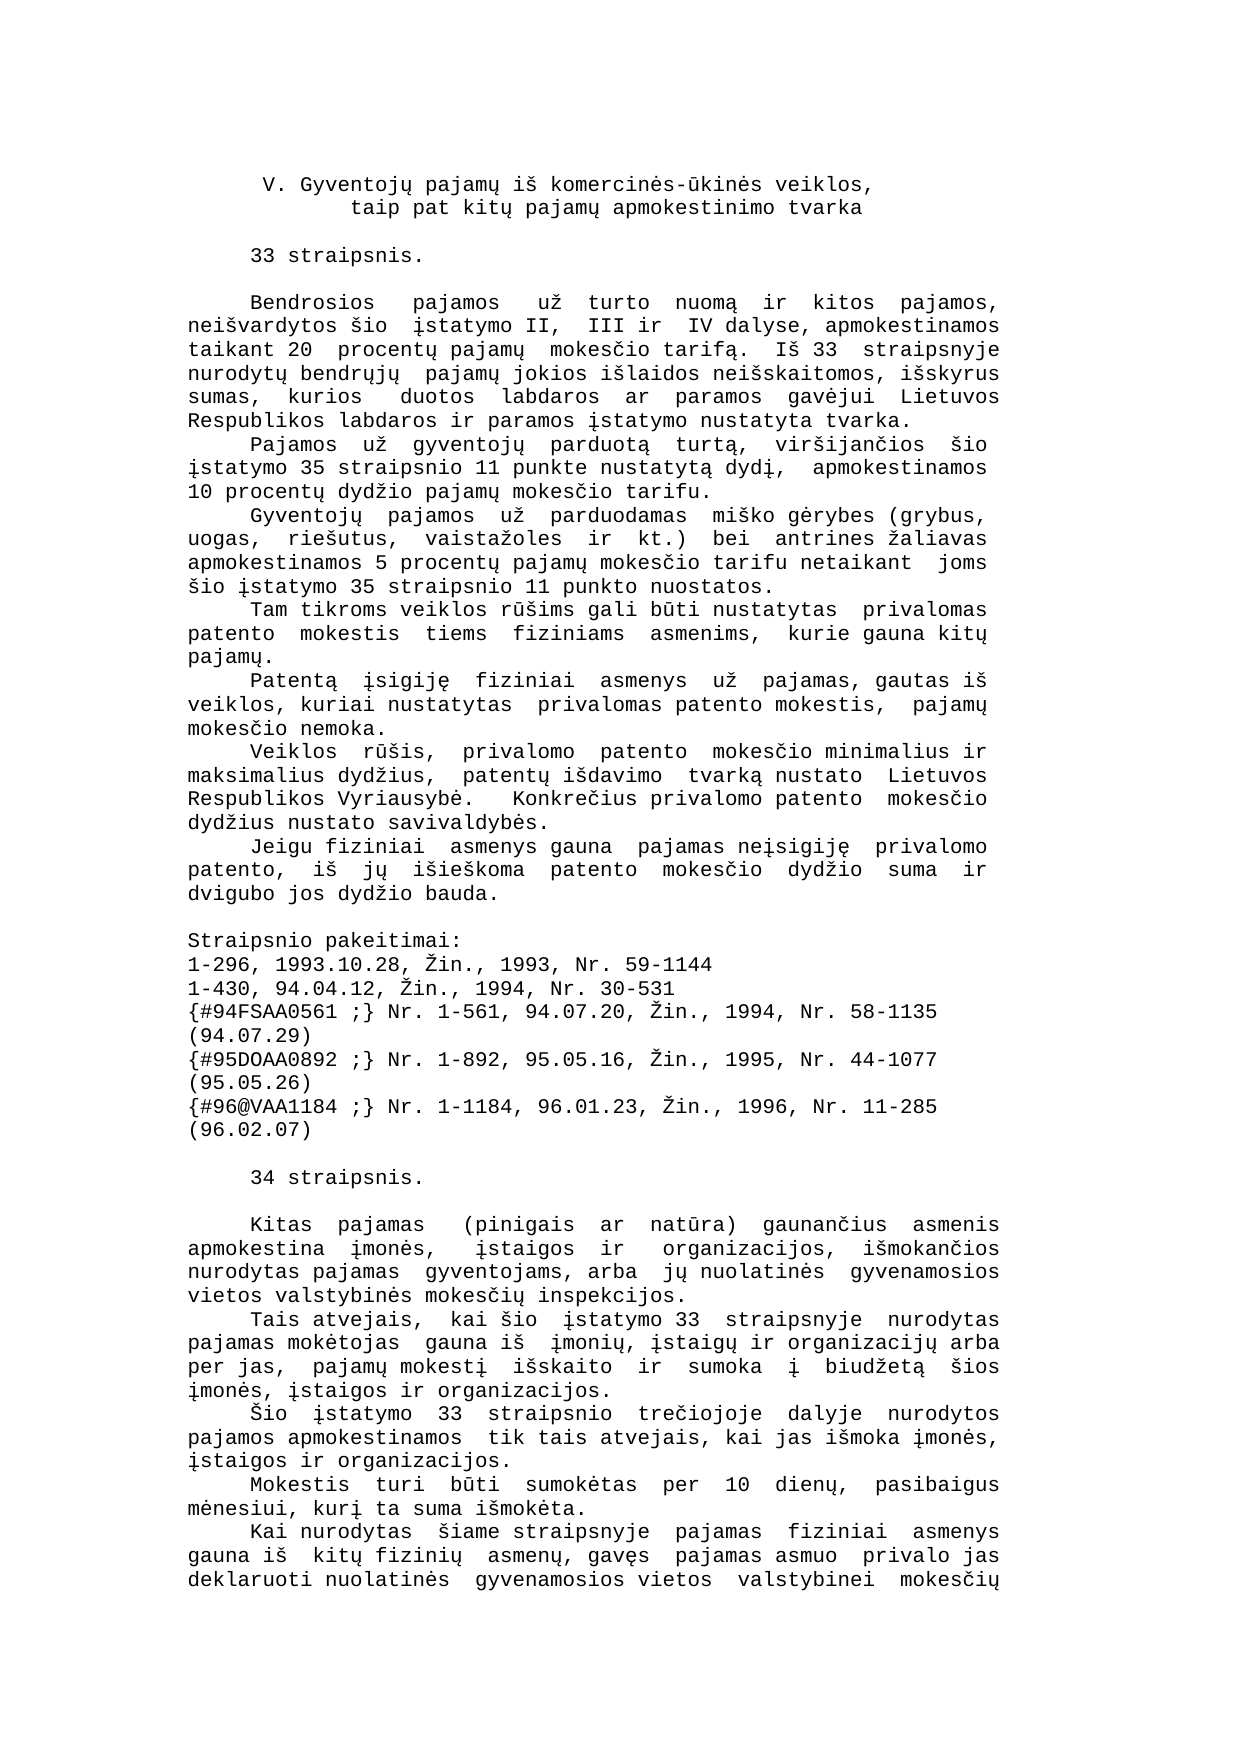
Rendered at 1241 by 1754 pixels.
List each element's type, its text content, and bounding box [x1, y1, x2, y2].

text patento, iš jų išieškoma patento mokesčio dydžio suma ir [187, 859, 1053, 883]
text 34 straipsnis. [187, 1167, 1053, 1190]
text V. Gyventojų pajamų iš komercinės-ūkinės veiklos, [187, 174, 1053, 197]
text 33 straipsnis. [187, 244, 1053, 268]
text Gyventojų pajamos už parduodamas miško gėrybes (grybus, [187, 505, 1053, 528]
text dydžius nustato savivaldybės. [187, 812, 1053, 836]
text mėnesiui, kurį ta suma išmokėta. [187, 1498, 1053, 1521]
text 1-430, 94.04.12, Žin., 1994, Nr. 30-531 [187, 978, 1053, 1001]
text {#95DOAA0892 ;} Nr. 1-892, 95.05.16, Žin., 1995, Nr. 44-1077 (95.05.26) [187, 1048, 1053, 1096]
text nurodytas pajamas gyventojams, arba jų nuolatinės gyvenamosios [187, 1261, 1053, 1285]
text Straipsnio pakeitimai: [187, 930, 1053, 954]
text Respublikos labdaros ir paramos įstatymo nustatyta tvarka. [187, 410, 1053, 434]
text per jas, pajamų mokestį išskaito ir sumoka į biudžetą šios [187, 1356, 1053, 1379]
text įstatymo 35 straipsnio 11 punkte nustatytą dydį, apmokestinamos [187, 457, 1053, 481]
text šio įstatymo 35 straipsnio 11 punkto nuostatos. [187, 576, 1053, 599]
text Šio įstatymo 33 straipsnio trečiojoje dalyje nurodytos [187, 1403, 1053, 1427]
text taikant 20 procentų pajamų mokesčio tarifą. Iš 33 straipsnyje [187, 339, 1053, 363]
text Bendrosios pajamos už turto nuomą ir kitos pajamos, [187, 292, 1053, 316]
text Pajamos už gyventojų parduotą turtą, viršijančios šio [187, 434, 1053, 457]
text patento mokestis tiems fiziniams asmenims, kurie gauna kitų [187, 623, 1053, 647]
text mokesčio nemoka. [187, 717, 1053, 741]
text gauna iš kitų fizinių asmenų, gavęs pajamas asmuo privalo jas [187, 1545, 1053, 1569]
text veiklos, kuriai nustatytas privalomas patento mokestis, pajamų [187, 694, 1053, 717]
text Tais atvejais, kai šio įstatymo 33 straipsnyje nurodytas [187, 1309, 1053, 1332]
text 10 procentų dydžio pajamų mokesčio tarifu. [187, 481, 1053, 505]
text pajamų. [187, 647, 1053, 670]
text pajamos apmokestinamos tik tais atvejais, kai jas išmoka įmonės, [187, 1427, 1053, 1451]
text apmokestina įmonės, įstaigos ir organizacijos, išmokančios [187, 1238, 1053, 1261]
text {#94FSAA0561 ;} Nr. 1-561, 94.07.20, Žin., 1994, Nr. 58-1135 (94.07.29) [187, 1001, 1053, 1048]
text apmokestinamos 5 procentų pajamų mokesčio tarifu netaikant joms [187, 552, 1053, 576]
text sumas, kurios duotos labdaros ar paramos gavėjui Lietuvos [187, 386, 1053, 410]
text deklaruoti nuolatinės gyvenamosios vietos valstybinei mokesčių [187, 1569, 1053, 1592]
text įstaigos ir organizacijos. [187, 1451, 1053, 1474]
text Veiklos rūšis, privalomo patento mokesčio minimalius ir [187, 741, 1053, 765]
text maksimalius dydžius, patentų išdavimo tvarką nustato Lietuvos [187, 765, 1053, 788]
text Mokestis turi būti sumokėtas per 10 dienų, pasibaigus [187, 1474, 1053, 1498]
text neišvardytos šio įstatymo II, III ir IV dalyse, apmokestinamos [187, 316, 1053, 339]
text Respublikos Vyriausybė. Konkrečius privalomo patento mokesčio [187, 788, 1053, 812]
text vietos valstybinės mokesčių inspekcijos. [187, 1285, 1053, 1309]
text Kitas pajamas (pinigais ar natūra) gaunančius asmenis [187, 1214, 1053, 1238]
text dvigubo jos dydžio bauda. [187, 883, 1053, 907]
text taip pat kitų pajamų apmokestinimo tvarka [187, 197, 1053, 221]
text {#96@VAA1184 ;} Nr. 1-1184, 96.01.23, Žin., 1996, Nr. 11-285 (96.02.07) [187, 1096, 1053, 1143]
text 1-296, 1993.10.28, Žin., 1993, Nr. 59-1144 [187, 954, 1053, 978]
text įmonės, įstaigos ir organizacijos. [187, 1379, 1053, 1403]
text Kai nurodytas šiame straipsnyje pajamas fiziniai asmenys [187, 1521, 1053, 1545]
text Patentą įsigiję fiziniai asmenys už pajamas, gautas iš [187, 670, 1053, 694]
text pajamas mokėtojas gauna iš įmonių, įstaigų ir organizacijų arba [187, 1332, 1053, 1356]
text Jeigu fiziniai asmenys gauna pajamas neįsigiję privalomo [187, 836, 1053, 859]
text Tam tikroms veiklos rūšims gali būti nustatytas privalomas [187, 599, 1053, 623]
text uogas, riešutus, vaistažoles ir kt.) bei antrines žaliavas [187, 528, 1053, 552]
text nurodytų bendrųjų pajamų jokios išlaidos neišskaitomos, išskyrus [187, 363, 1053, 386]
